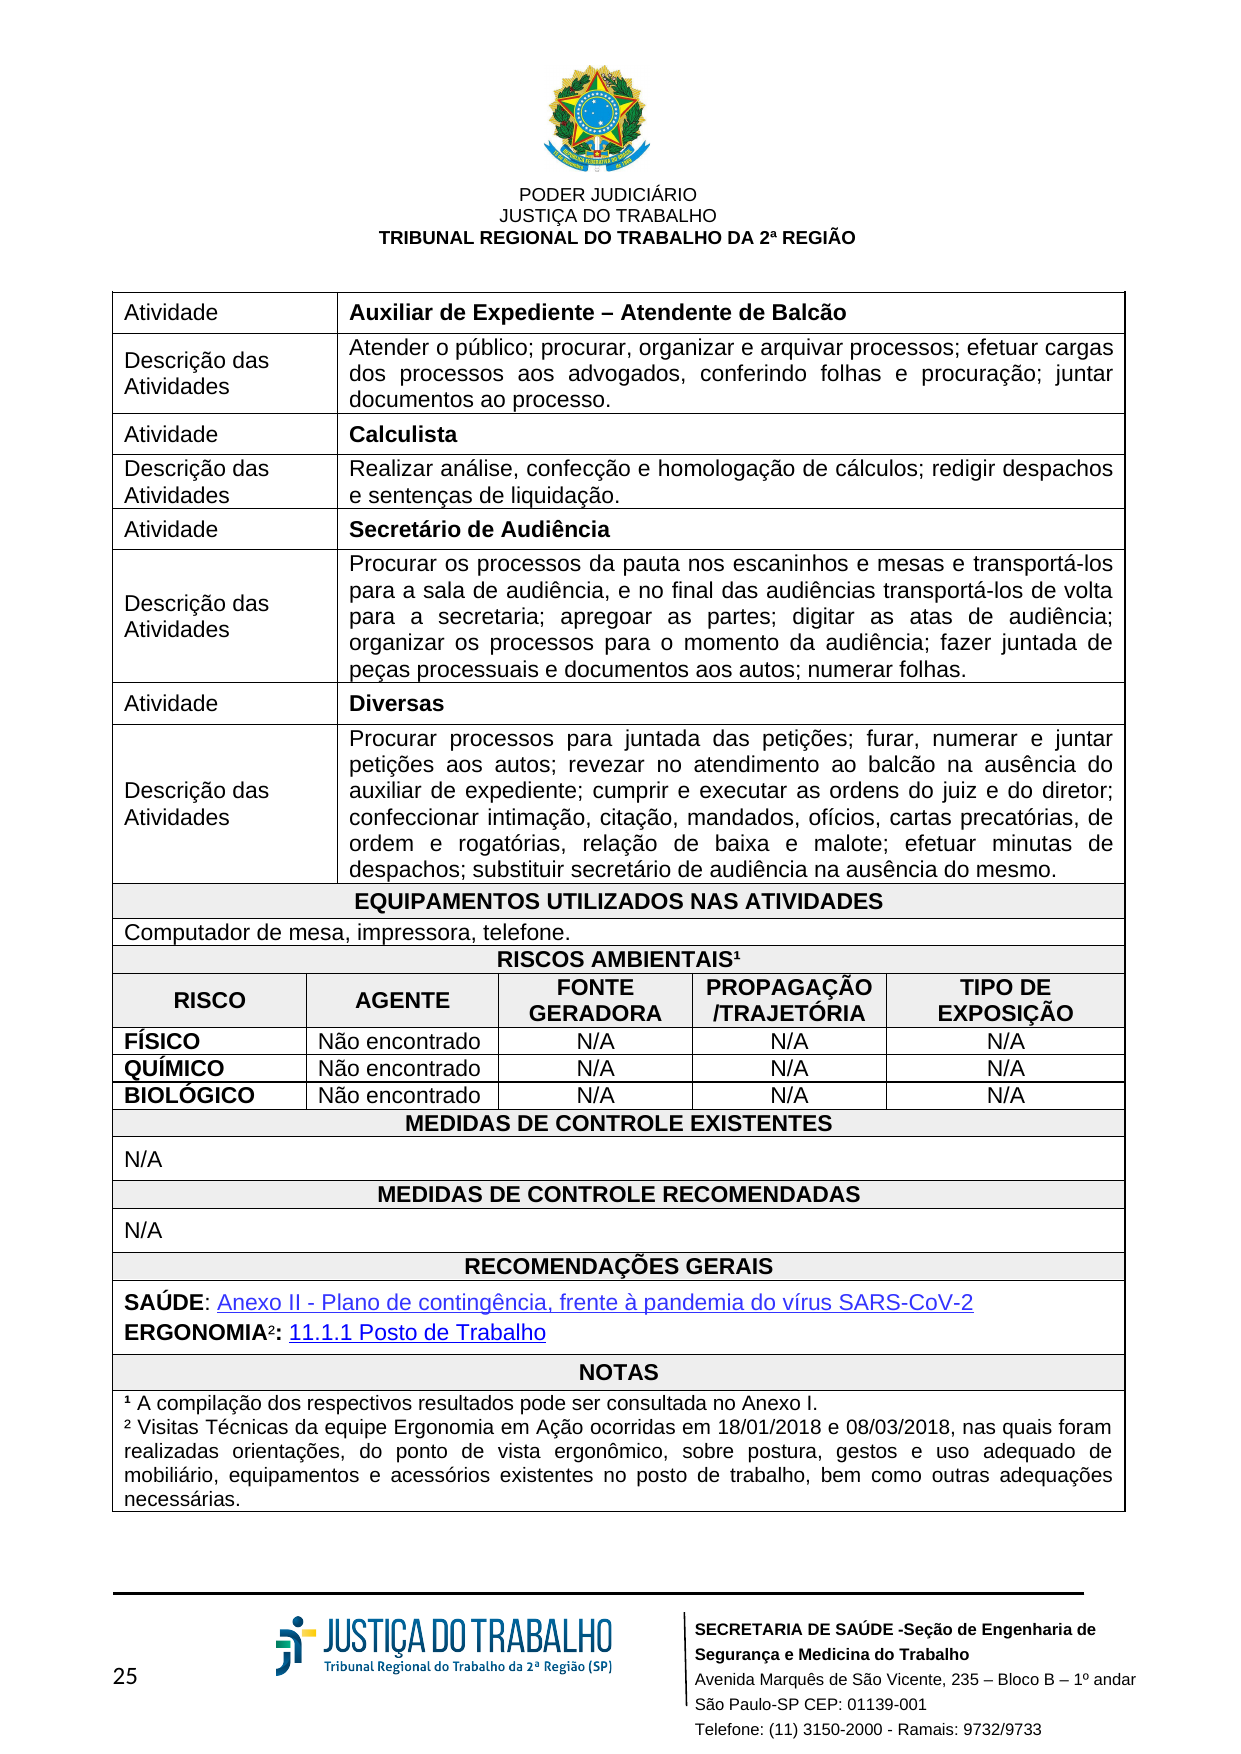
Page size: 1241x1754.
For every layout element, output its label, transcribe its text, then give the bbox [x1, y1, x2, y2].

table_cell MEDIDAS DE CONTROLE RECOMENDADAS [113, 1181, 1124, 1208]
table_cell EQUIPAMENTOS UTILIZADOS NAS ATIVIDADES [113, 884, 1124, 918]
table_cell MEDIDAS DE CONTROLE EXISTENTES [113, 1110, 1124, 1136]
table_cell NOTAS [113, 1355, 1124, 1390]
table_cell Atividade [113, 293, 337, 333]
picture [276, 1616, 612, 1676]
table_cell Procurar os processos da pauta nos escaninhos e mesas e transportá-los para a sala de audiência, e no final das audiências transportá-los de volta para a secretaria; apregoar as partes; digitar as atas de audiência; organizar os processos para o momento da audiência; fazer juntada de peças processuais e documentos aos autos; numerar folhas. [338, 550, 1124, 682]
table_cell Calculista [338, 414, 1124, 454]
table_cell FONTE GERADORA [499, 974, 692, 1027]
table_cell RISCOS AMBIENTAIS¹ [113, 946, 1124, 973]
table_cell N/A [499, 1083, 692, 1109]
table_cell Não encontrado [307, 1028, 498, 1054]
table_cell Auxiliar de Expediente – Atendente de Balcão [338, 293, 1124, 333]
table_cell Descrição das Atividades [113, 455, 337, 508]
table_cell N/A [499, 1055, 692, 1081]
table_cell Não encontrado [307, 1083, 498, 1109]
table_cell N/A [693, 1055, 886, 1081]
table_cell SAÚDE: Anexo II - Plano de contingência, frente à pandemia do vírus SARS-CoV-2 ERGONOMIA²: 11.1.1 Posto de Trabalho [113, 1281, 1124, 1354]
table_cell N/A [887, 1055, 1124, 1081]
table_cell Secretário de Audiência [338, 509, 1124, 549]
table_cell RECOMENDAÇÕES GERAIS [113, 1253, 1124, 1279]
table_cell FÍSICO [113, 1028, 306, 1054]
table_cell N/A [693, 1083, 886, 1109]
table_cell Diversas [338, 683, 1124, 723]
table_cell TIPO DE EXPOSIÇÃO [887, 974, 1124, 1027]
table_cell Realizar análise, confecção e homologação de cálculos; redigir despachos e sentenças de liquidação. [338, 455, 1124, 508]
table_cell Descrição das Atividades [113, 334, 337, 413]
table_cell Descrição das Atividades [113, 550, 337, 682]
table_cell AGENTE [307, 974, 498, 1027]
table_cell RISCO [113, 974, 306, 1027]
table_cell N/A [113, 1137, 1124, 1180]
picture [543, 65, 650, 172]
table_cell N/A [113, 1209, 1124, 1252]
table_cell Computador de mesa, impressora, telefone. [113, 919, 1124, 945]
table_cell Atender o público; procurar, organizar e arquivar processos; efetuar cargas dos processos aos advogados, conferindo folhas e procuração; juntar documentos ao processo. [338, 334, 1124, 413]
table_cell N/A [499, 1028, 692, 1054]
table_cell N/A [887, 1083, 1124, 1109]
table_cell Procurar processos para juntada das petições; furar, numerar e juntar petições aos autos; revezar no atendimento ao balcão na ausência do auxiliar de expediente; cumprir e executar as ordens do juiz e do diretor; confeccionar intimação, citação, mandados, ofícios, cartas precatórias, de ordem e rogatórias, relação de baixa e malote; efetuar minutas de despachos; substituir secretário de audiência na ausência do mesmo. [338, 725, 1124, 883]
table_cell BIOLÓGICO [113, 1083, 306, 1109]
table_cell N/A [887, 1028, 1124, 1054]
table_cell ¹ A compilação dos respectivos resultados pode ser consultada no Anexo I. ² Visitas Técnicas da equipe Ergonomia em Ação ocorridas em 18/01/2018 e 08/03/2018, nas quais foram realizadas orientações, do ponto de vista ergonômico, sobre postura, gestos e uso adequado de mobiliário, equipamentos e acessórios existentes no posto de trabalho, bem como outras adequações necessárias. [113, 1391, 1124, 1511]
table_cell QUÍMICO [113, 1055, 306, 1081]
table_cell Atividade [113, 414, 337, 454]
table_cell Descrição das Atividades [113, 725, 337, 883]
table_cell N/A [693, 1028, 886, 1054]
table_cell Atividade [113, 683, 337, 723]
table_cell Não encontrado [307, 1055, 498, 1081]
table_cell Atividade [113, 509, 337, 549]
table_cell PROPAGAÇÃO/TRAJETÓRIA [693, 974, 886, 1027]
